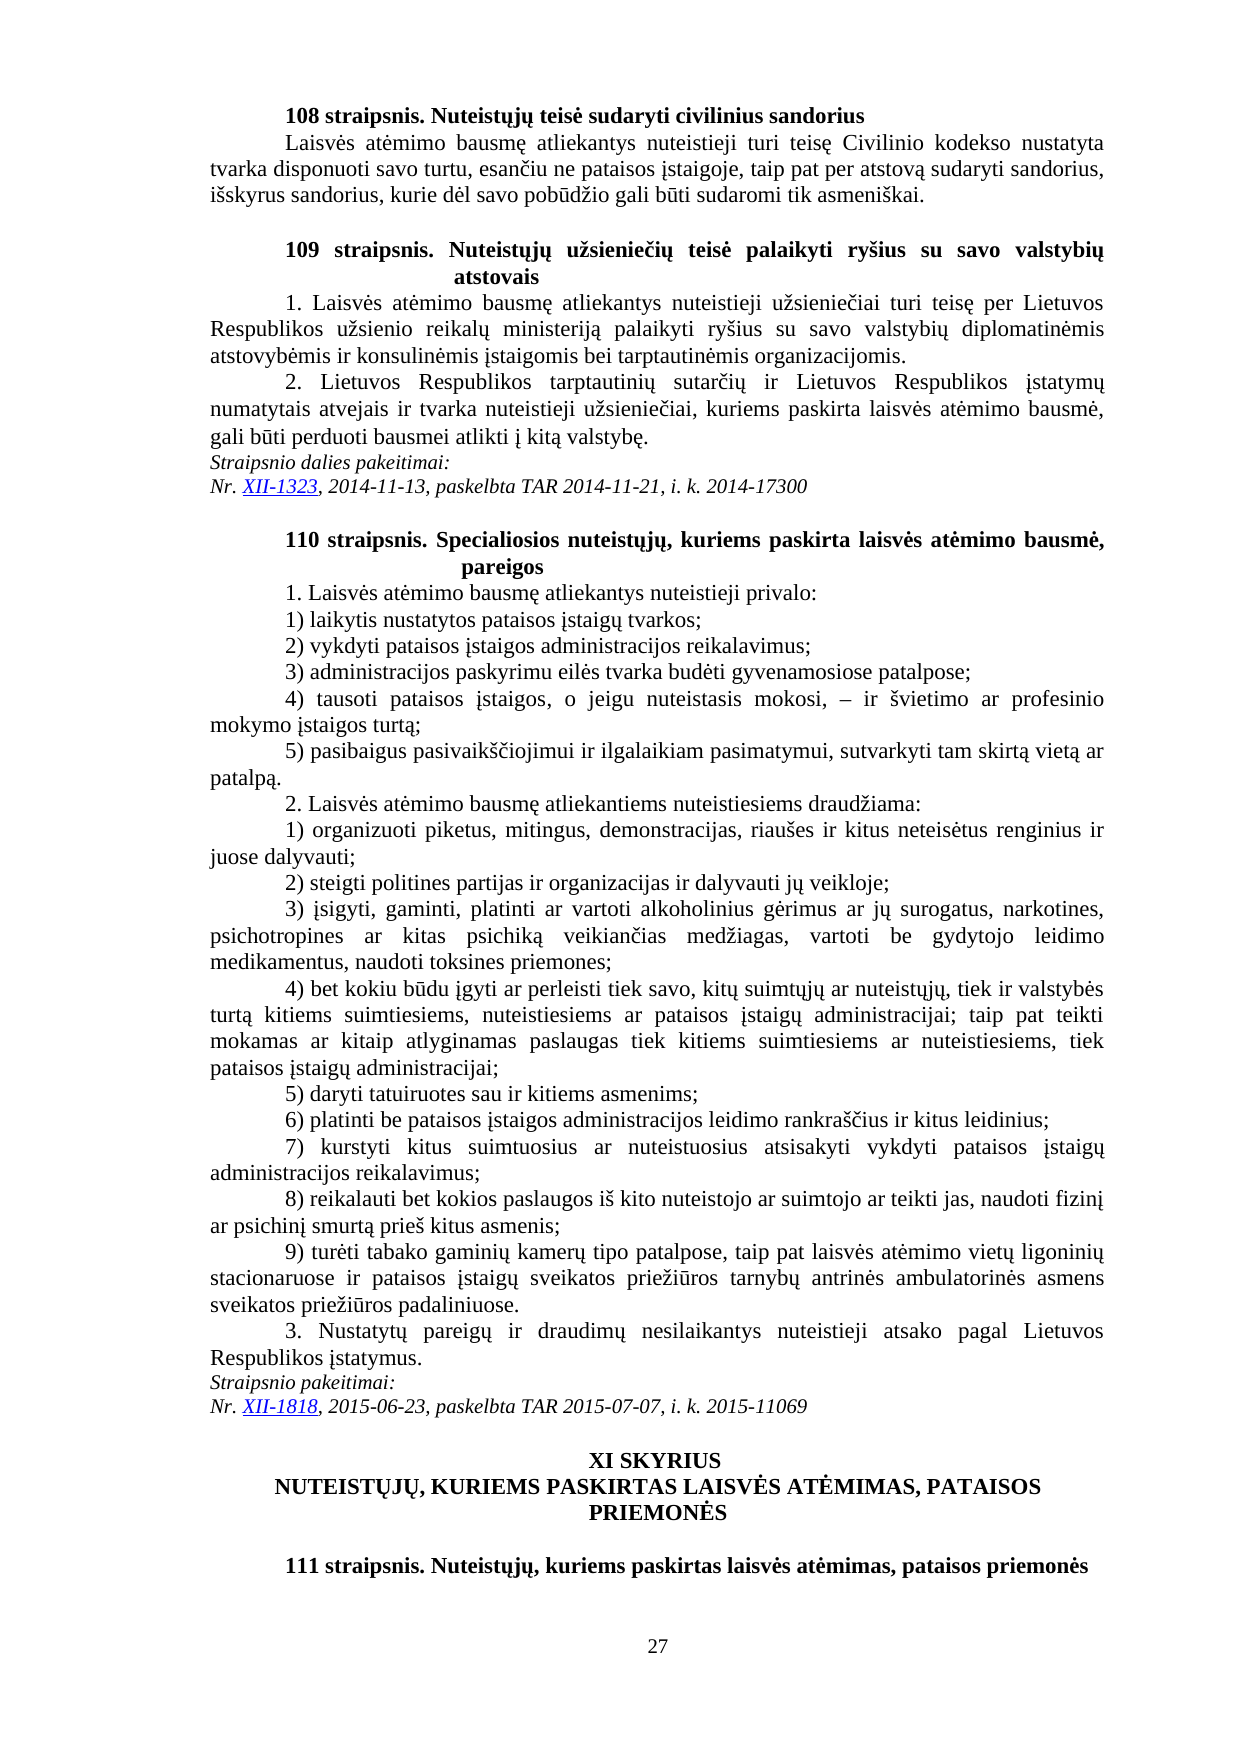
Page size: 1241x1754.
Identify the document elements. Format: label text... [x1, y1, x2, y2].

text 3. Nustatytų pareigų ir draudimų nesilaikantys nuteistieji atsako pagal Lietuvos Respublikos įstatymus. [210, 1317, 1106, 1370]
text 3) įsigyti, gaminti, platinti ar vartoti alkoholinius gėrimus ar jų surogatus, narkotines, psichotropines ar kitas psichiką veikiančias medžiagas, vartoti be gydytojo leidimo medikamentus, naudoti toksines priemones; [210, 896, 1106, 974]
text Straipsnio dalies pakeitimai: [210, 450, 1106, 474]
text Nr. XII-1323, 2014-11-13, paskelbta TAR 2014-11-21, i. k. 2014-17300 [210, 474, 1106, 498]
text 2) steigti politines partijas ir organizacijas ir dalyvauti jų veikloje; [210, 869, 1106, 896]
text 4) bet kokiu būdu įgyti ar perleisti tiek savo, kitų suimtųjų ar nuteistųjų, tiek ir valstybės turtą kitiems suimtiesiems, nuteistiesiems ar pataisos įstaigų administracijai; taip pat teikti mokamas ar kitaip atlyginamas paslaugas tiek kitiems suimtiesiems ar nuteistiesiems, tiek pataisos įstaigų administracijai; [210, 974, 1106, 1080]
text 1. Laisvės atėmimo bausmę atliekantys nuteistieji užsieniečiai turi teisę per Lietuvos Respublikos užsienio reikalų ministeriją palaikyti ryšius su savo valstybių diplomatinėmis atstovybėmis ir konsulinėmis įstaigomis bei tarptautinėmis organizacijomis. [210, 289, 1106, 368]
text 1) organizuoti piketus, mitingus, demonstracijas, riaušes ir kitus neteisėtus renginius ir juose dalyvauti; [210, 816, 1106, 869]
text 1) laikytis nustatytos pataisos įstaigų tvarkos; [210, 606, 1106, 632]
text Laisvės atėmimo bausmę atliekantys nuteistieji turi teisę Civilinio kodekso nustatyta tvarka disponuoti savo turtu, esančiu ne pataisos įstaigoje, taip pat per atstovą sudaryti sandorius, išskyrus sandorius, kurie dėl savo pobūdžio gali būti sudaromi tik asmeniškai. [210, 129, 1106, 208]
text 5) pasibaigus pasivaikščiojimui ir ilgalaikiam pasimatymui, sutvarkyti tam skirtą vietą ar patalpą. [210, 737, 1106, 790]
text 7) kurstyti kitus suimtuosius ar nuteistuosius atsisakyti vykdyti pataisos įstaigų administracijos reikalavimus; [210, 1133, 1106, 1185]
text 2. Laisvės atėmimo bausmę atliekantiems nuteistiesiems draudžiama: [210, 790, 1106, 816]
text Nr. XII-1818, 2015-06-23, paskelbta TAR 2015-07-07, i. k. 2015-11069 [210, 1394, 1106, 1418]
text 6) platinti be pataisos įstaigos administracijos leidimo rankraščius ir kitus leidinius; [210, 1106, 1106, 1133]
subtitle NUTEISTŲJŲ, KURIEMS PASKIRTAS LAISVĖS ATĖMIMAS, PATAISOS PRIEMONĖS [210, 1473, 1106, 1526]
text Straipsnio pakeitimai: [210, 1370, 1106, 1394]
text 110 straipsnis. Specialiosios nuteistųjų, kuriems paskirta laisvės atėmimo bausmė, pareigos [285, 527, 1106, 579]
text 2. Lietuvos Respublikos tarptautinių sutarčių ir Lietuvos Respublikos įstatymų numatytais atvejais ir tvarka nuteistieji užsieniečiai, kuriems paskirta laisvės atėmimo bausmė, gali būti perduoti bausmei atlikti į kitą valstybę. [210, 368, 1106, 450]
text 4) tausoti pataisos įstaigos, o jeigu nuteistasis mokosi, – ir švietimo ar profesinio mokymo įstaigos turtą; [210, 685, 1106, 737]
text 109 straipsnis. Nuteistųjų užsieniečių teisė palaikyti ryšius su savo valstybių atstovais [285, 236, 1106, 289]
text 111 straipsnis. Nuteistųjų, kuriems paskirtas laisvės atėmimas, pataisos priemonės [210, 1552, 1106, 1578]
text 9) turėti tabako gaminių kamerų tipo patalpose, taip pat laisvės atėmimo vietų ligoninių stacionaruose ir pataisos įstaigų sveikatos priežiūros tarnybų antrinės ambulatorinės asmens sveikatos priežiūros padaliniuose. [210, 1238, 1106, 1317]
text 3) administracijos paskyrimu eilės tvarka budėti gyvenamosiose patalpose; [210, 658, 1106, 685]
text 5) daryti tatuiruotes sau ir kitiems asmenims; [210, 1080, 1106, 1106]
subtitle XI skyrius [210, 1447, 1106, 1473]
text 108 straipsnis. Nuteistųjų teisė sudaryti civilinius sandorius [210, 102, 1106, 129]
text 8) reikalauti bet kokios paslaugos iš kito nuteistojo ar suimtojo ar teikti jas, naudoti fizinį ar psichinį smurtą prieš kitus asmenis; [210, 1185, 1106, 1238]
text 1. Laisvės atėmimo bausmę atliekantys nuteistieji privalo: [210, 579, 1106, 606]
text 2) vykdyti pataisos įstaigos administracijos reikalavimus; [210, 632, 1106, 658]
